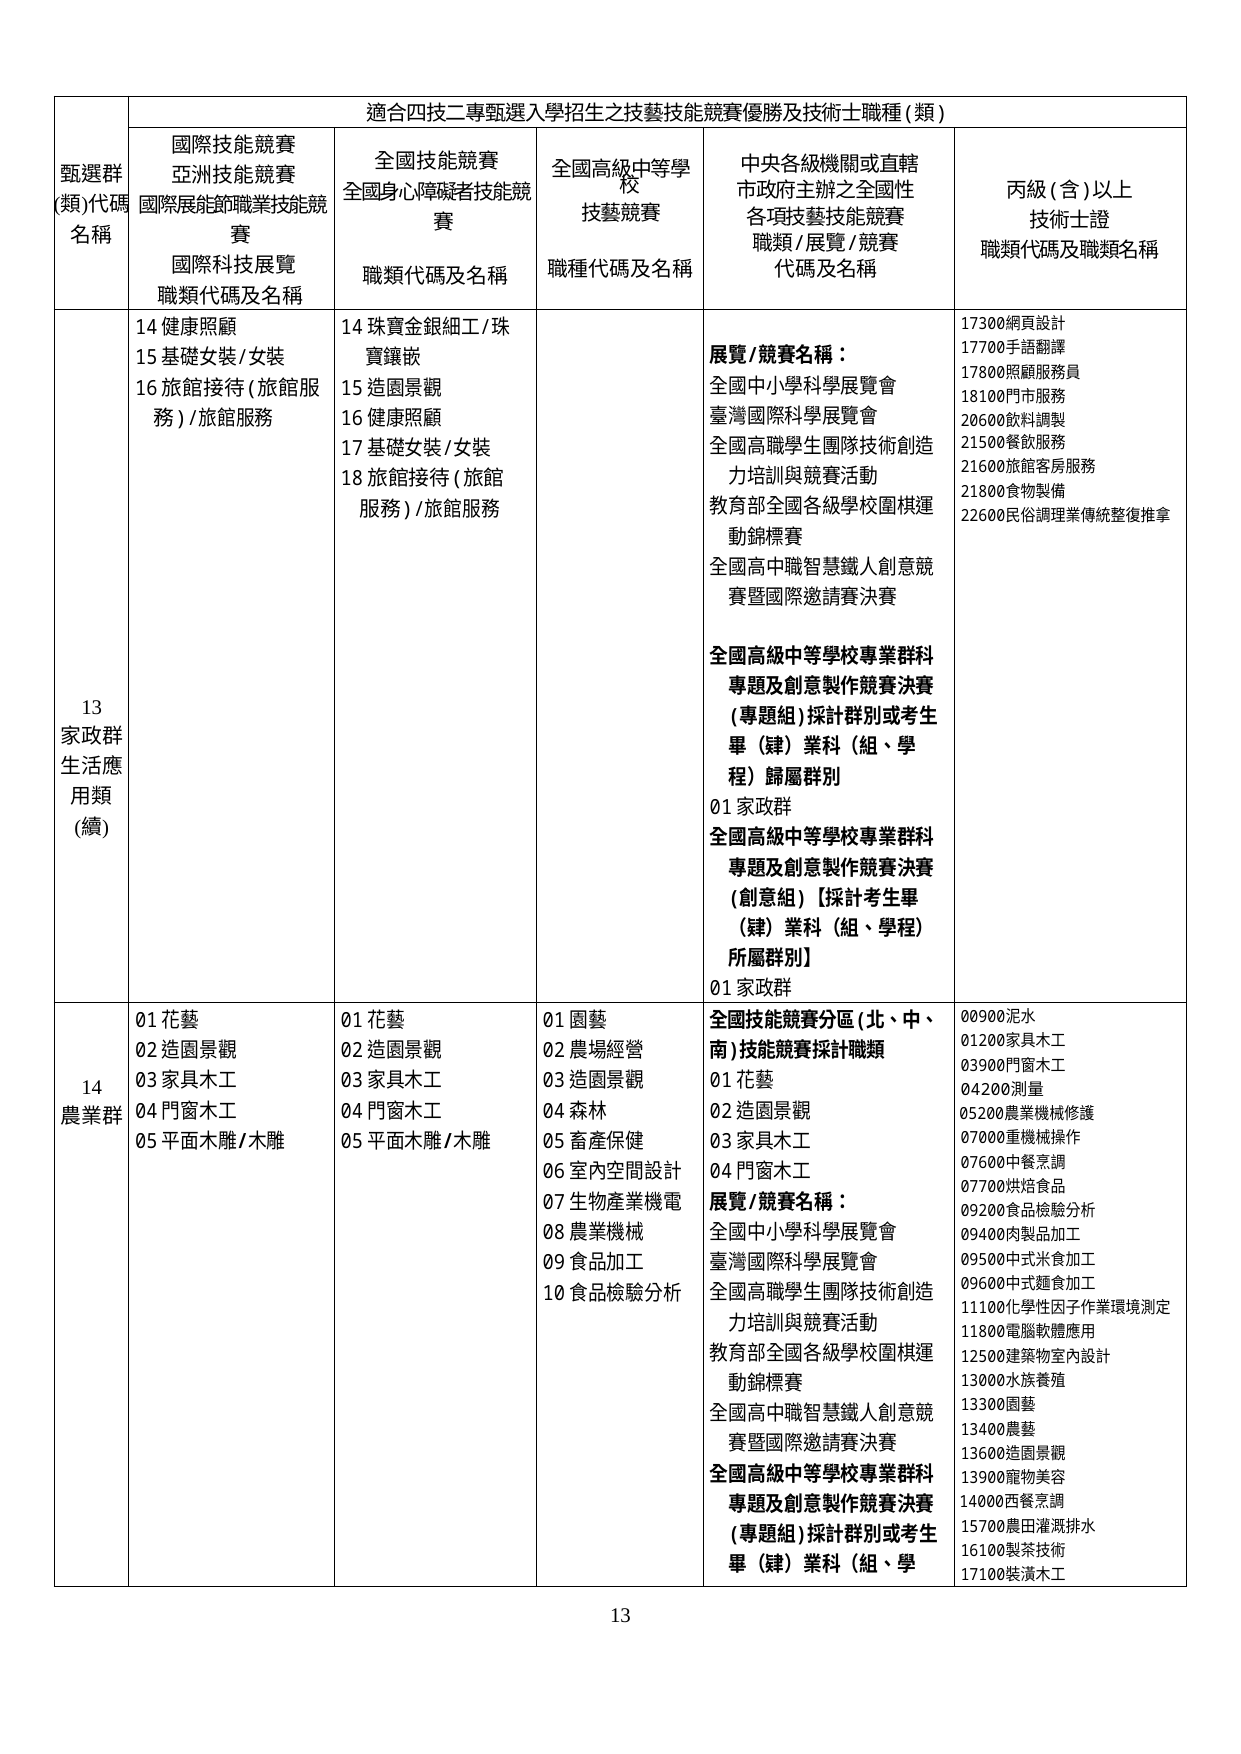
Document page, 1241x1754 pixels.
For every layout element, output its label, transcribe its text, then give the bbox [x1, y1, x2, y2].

table_header 甄選群(類)代碼名稱 [55, 97, 128, 309]
table_cell 全國高級中等學校 技藝競賽 職種代碼及名稱 [537, 128, 703, 309]
table_cell 全國技能競賽 全國身心障礙者技能競賽 職類代碼及名稱 [335, 128, 536, 309]
table_cell 13 家政群生活應用類 (續) [55, 310, 128, 1002]
table_cell 17300網頁設計 17700手語翻譯 17800照顧服務員 18100門市服務 20600飲料調製 21500餐飲服務 21600旅館客房服務 21800食物製備 22600民俗調理業傳統整復推拿 [955, 310, 1186, 1002]
table_cell 全國技能競賽分區(北、中、南)技能競賽採計職類 01花藝 02造園景觀 03家具木工 04門窗木工 展覽/競賽名稱： 全國中小學科學展覽會 臺灣國際科學展覽會 全國高職學生團隊技術創造力培訓與競賽活動 教育部全國各級學校圍棋運動錦標賽 全國高中職智慧鐵人創意競賽暨國際邀請賽決賽 全國高級中等學校專業群科專題及創意製作競賽決賽(專題組)採計群別或考生畢（肄）業科（組、學 [704, 1003, 954, 1586]
table_header 適合四技二專甄選入學招生之技藝技能競賽優勝及技術士職種(類) [129, 97, 1186, 127]
table_cell 中央各級機關或直轄 市政府主辦之全國性 各項技藝技能競賽 職類/展覽/競賽 代碼及名稱 [704, 128, 954, 309]
table_cell [537, 310, 703, 1002]
table_cell 01花藝 02造園景觀 03家具木工 04門窗木工 05平面木雕/木雕 [129, 1003, 334, 1586]
table_cell 14 農業群 [55, 1003, 128, 1586]
table_cell 展覽/競賽名稱： 全國中小學科學展覽會 臺灣國際科學展覽會 全國高職學生團隊技術創造力培訓與競賽活動 教育部全國各級學校圍棋運動錦標賽 全國高中職智慧鐵人創意競賽暨國際邀請賽決賽 全國高級中等學校專業群科專題及創意製作競賽決賽(專題組)採計群別或考生畢（肄）業科（組、學程）歸屬群別 01家政群 全國高級中等學校專業群科專題及創意製作競賽決賽(創意組)【採計考生畢（肄）業科（組、學程）所屬群別】 01家政群 [704, 310, 954, 1002]
table_cell 14健康照顧 15基礎女裝/女裝 16旅館接待(旅館服務)/旅館服務 [129, 310, 334, 1002]
table_cell 00900泥水 01200家具木工 03900門窗木工 04200測量 05200農業機械修護 07000重機械操作 07600中餐烹調 07700烘焙食品 09200食品檢驗分析 09400肉製品加工 09500中式米食加工 09600中式麵食加工 11100化學性因子作業環境測定 11800電腦軟體應用 12500建築物室內設計 13000水族養殖 13300園藝 13400農藝 13600造園景觀 13900寵物美容 14000西餐烹調 15700農田灌溉排水 16100製茶技術 17100裝潢木工 [955, 1003, 1186, 1586]
table_cell 01花藝 02造園景觀 03家具木工 04門窗木工 05平面木雕/木雕 [335, 1003, 536, 1586]
table_cell 國際技能競賽 亞洲技能競賽 國際展能節職業技能競賽 國際科技展覽 職類代碼及名稱 [129, 128, 334, 309]
table_cell 14珠寶金銀細工/珠寶鑲嵌 15造園景觀 16健康照顧 17基礎女裝/女裝 18旅館接待(旅館服務)/旅館服務 [335, 310, 536, 1002]
table_cell 丙級(含)以上 技術士證 職類代碼及職類名稱 [955, 128, 1186, 309]
table_cell 01園藝 02農場經營 03造園景觀 04森林 05畜產保健 06室內空間設計 07生物產業機電 08農業機械 09食品加工 10食品檢驗分析 [537, 1003, 703, 1586]
